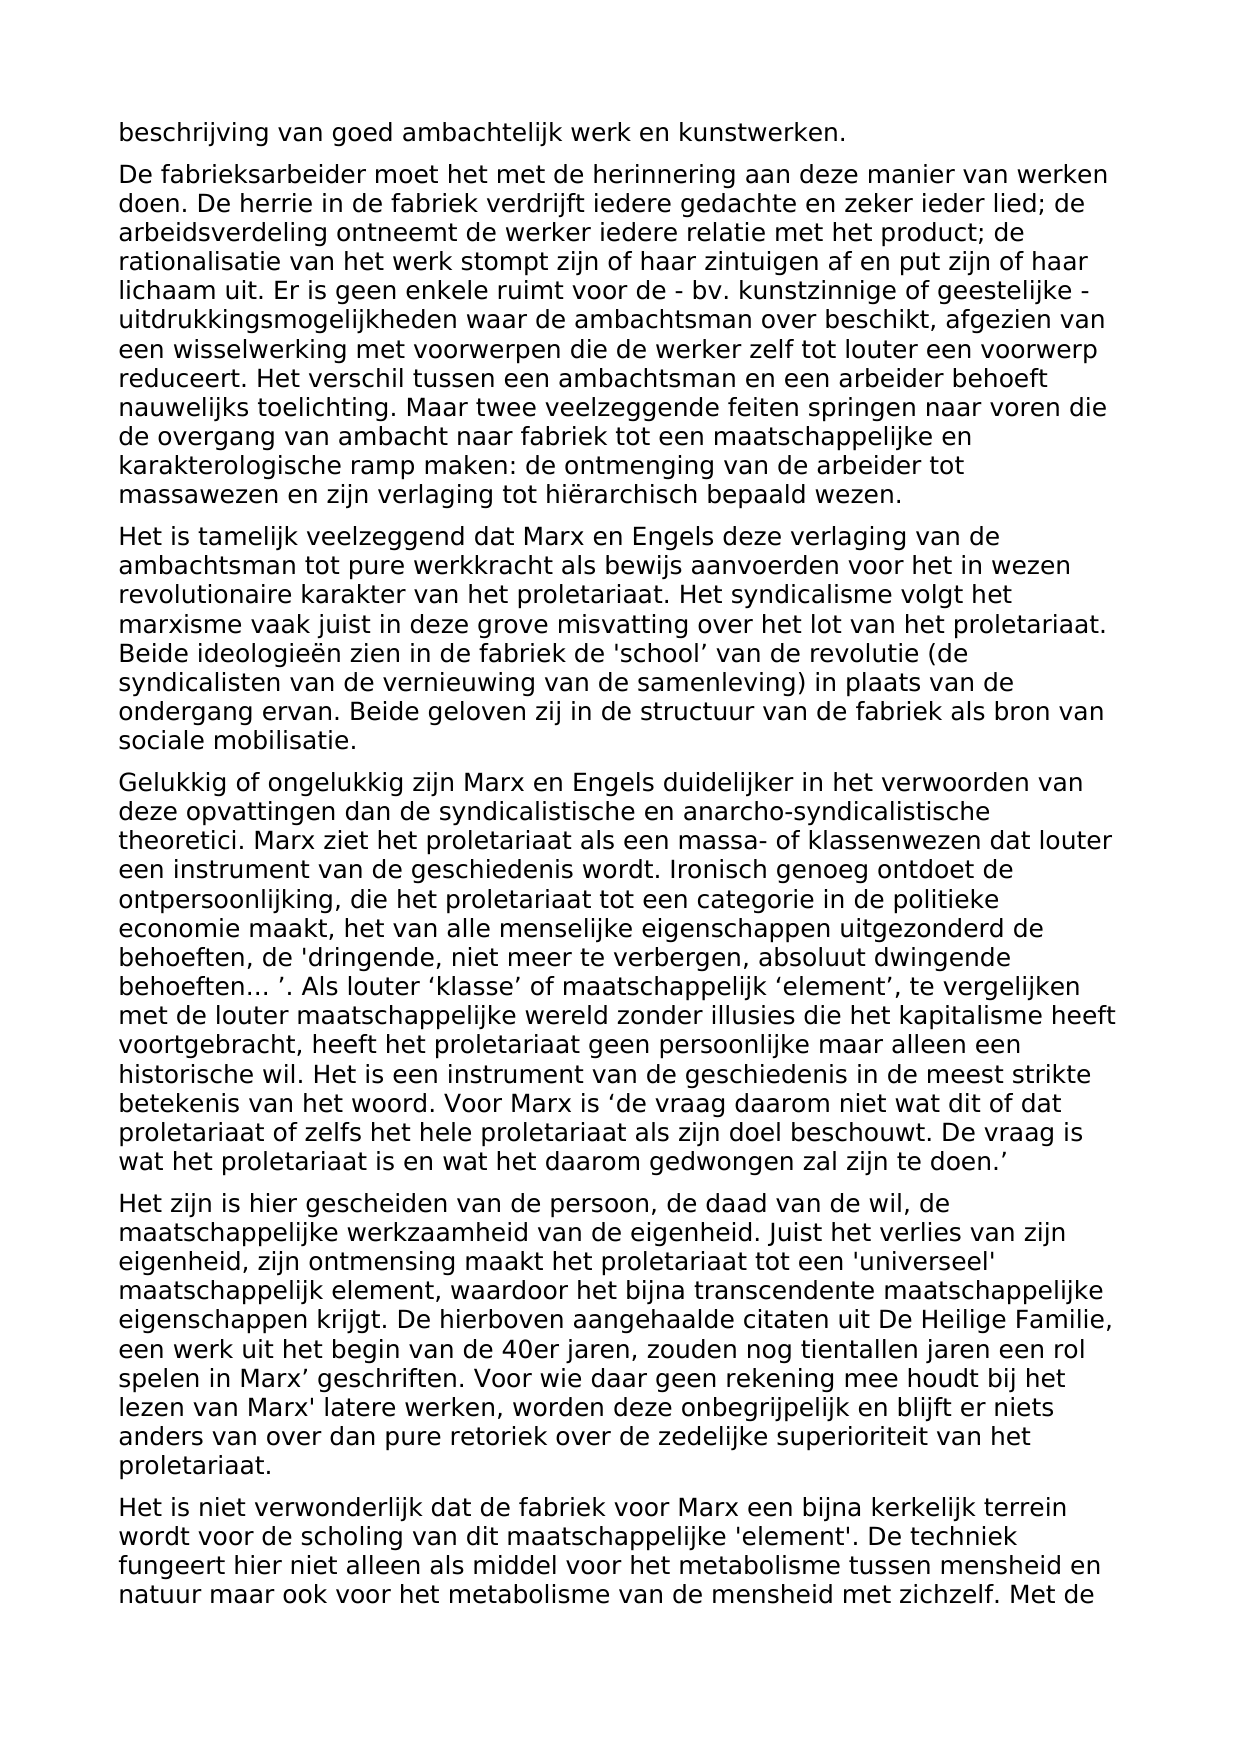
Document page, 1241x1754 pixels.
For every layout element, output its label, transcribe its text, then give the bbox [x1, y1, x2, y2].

text Het is tamelijk veelzeggend dat Marx en Engels deze verlaging van de ambachtsman tot pure werkkracht als bewijs aanvoerden voor het in wezen revolutionaire karakter van het proletariaat. Het syndicalisme volgt het marxisme vaak juist in deze grove misvatting over het lot van het proletariaat. Beide ideologieën zien in de fabriek de 'school’ van de revolutie (de syndicalisten van de vernieuwing van de samenleving) in plaats van de ondergang ervan. Beide geloven zij in de structuur van de fabriek als bron van sociale mobilisatie. [118, 522, 1122, 756]
text Het zijn is hier gescheiden van de persoon, de daad van de wil, de maatschappelijke werkzaamheid van de eigenheid. Juist het verlies van zijn eigenheid, zijn ontmensing maakt het proletariaat tot een 'universeel' maatschappelijk element, waardoor het bijna transcendente maatschappelijke eigenschappen krijgt. De hierboven aangehaalde citaten uit De Heilige Familie, een werk uit het begin van de 40er jaren, zouden nog tientallen jaren een rol spelen in Marx’ geschriften. Voor wie daar geen rekening mee houdt bij het lezen van Marx' latere werken, worden deze onbegrijpelijk en blijft er niets anders van over dan pure retoriek over de zedelijke superioriteit van het proletariaat. [118, 1189, 1122, 1481]
text De fabrieksarbeider moet het met de herinnering aan deze manier van werken doen. De herrie in de fabriek verdrijft iedere gedachte en zeker ieder lied; de arbeidsverdeling ontneemt de werker iedere relatie met het product; de rationalisatie van het werk stompt zijn of haar zintuigen af en put zijn of haar lichaam uit. Er is geen enkele ruimt voor de - bv. kunstzinnige of geestelijke - uitdrukkingsmogelijkheden waar de ambachtsman over beschikt, afgezien van een wisselwerking met voorwerpen die de werker zelf tot louter een voorwerp reduceert. Het verschil tussen een ambachtsman en een arbeider behoeft nauwelijks toelichting. Maar twee veelzeggende feiten springen naar voren die de overgang van ambacht naar fabriek tot een maatschappelijke en karakterologische ramp maken: de ontmenging van de arbeider tot massawezen en zijn verlaging tot hiërarchisch bepaald wezen. [118, 160, 1122, 510]
text beschrijving van goed ambachtelijk werk en kunstwerken. [118, 118, 1122, 147]
text Gelukkig of ongelukkig zijn Marx en Engels duidelijker in het verwoorden van deze opvattingen dan de syndicalistische en anarcho-syndicalistische theoretici. Marx ziet het proletariaat als een massa- of klassenwezen dat louter een instrument van de geschiedenis wordt. Ironisch genoeg ontdoet de ontpersoonlijking, die het proletariaat tot een categorie in de politieke economie maakt, het van alle menselijke eigenschappen uitgezonderd de behoeften, de 'dringende, niet meer te verbergen, absoluut dwingende behoeften... ’. Als louter ‘klasse’ of maatschappelijk ‘element’, te vergelijken met de louter maatschappelijke wereld zonder illusies die het kapitalisme heeft voortgebracht, heeft het proletariaat geen persoonlijke maar alleen een historische wil. Het is een instrument van de geschiedenis in de meest strikte betekenis van het woord. Voor Marx is ‘de vraag daarom niet wat dit of dat proletariaat of zelfs het hele proletariaat als zijn doel beschouwt. De vraag is wat het proletariaat is en wat het daarom gedwongen zal zijn te doen.’ [118, 768, 1122, 1176]
text Het is niet verwonderlijk dat de fabriek voor Marx een bijna kerkelijk terrein wordt voor de scholing van dit maatschappelijke 'element'. De techniek fungeert hier niet alleen als middel voor het metabolisme tussen mensheid en natuur maar ook voor het metabolisme van de mensheid met zichzelf. Met de [118, 1493, 1122, 1610]
